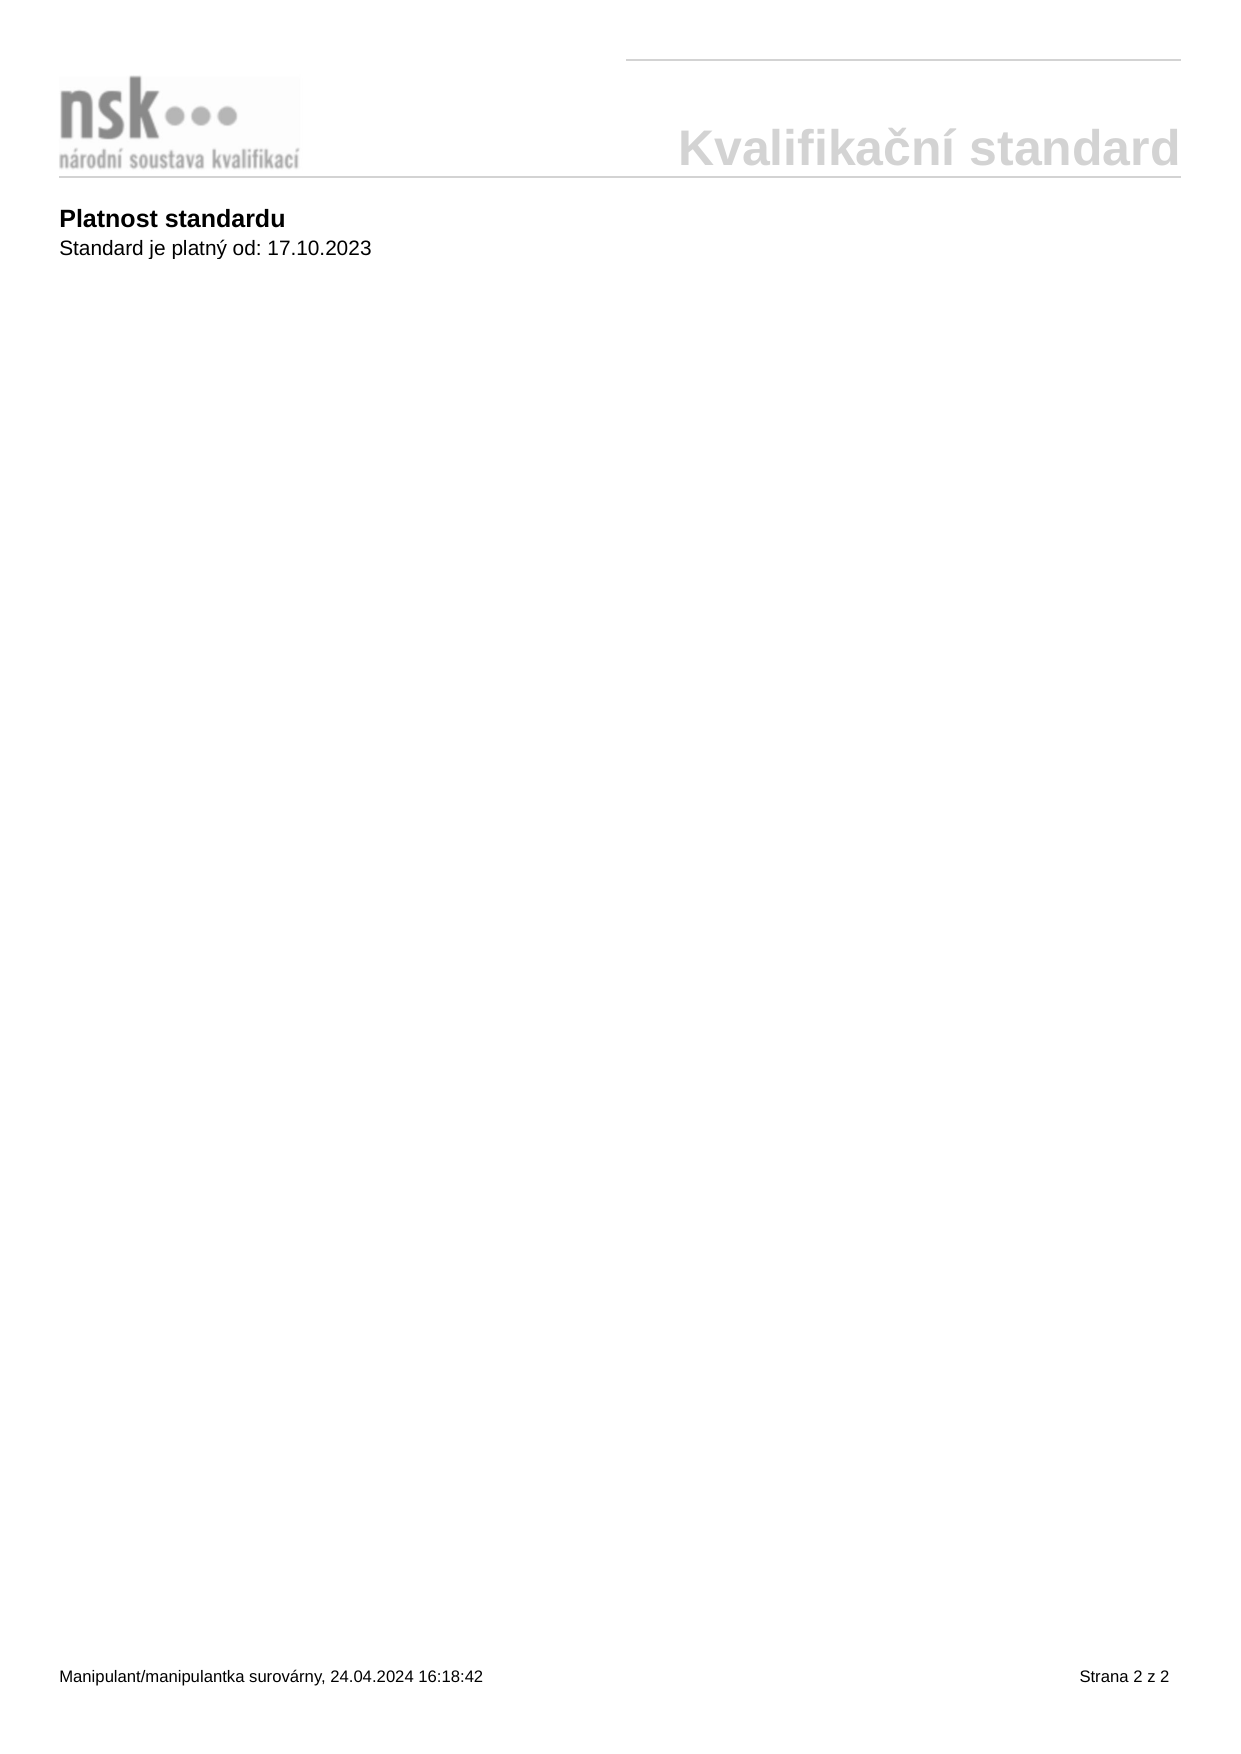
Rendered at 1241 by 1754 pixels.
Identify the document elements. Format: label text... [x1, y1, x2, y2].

table_cell [484, 859, 620, 1159]
table_cell [1169, 1159, 1181, 1409]
table_cell [1169, 559, 1181, 859]
table_cell [620, 559, 626, 859]
table_cell [59, 194, 483, 200]
table_cell [620, 259, 626, 559]
table_cell [862, 559, 1093, 859]
table_cell [862, 194, 1093, 200]
table_cell Kvalifikační standard [626, 61, 1181, 176]
table_cell [484, 171, 620, 176]
table_cell [862, 859, 1093, 1159]
table_cell [59, 859, 483, 1159]
table_cell [59, 1409, 483, 1658]
table_cell [620, 1409, 626, 1658]
table_cell [620, 859, 626, 1159]
table_cell Manipulant/manipulantka surovárny, 24.04.2024 16:18:42 [59, 1658, 862, 1694]
table_cell [1093, 1159, 1169, 1409]
table_cell [484, 259, 620, 559]
table_cell Strana 2 z 2 [862, 1658, 1169, 1694]
table_cell [484, 1409, 620, 1658]
table_cell [1169, 259, 1181, 559]
table_cell [484, 194, 620, 200]
table_cell [862, 259, 1093, 559]
table_cell [862, 1409, 1093, 1658]
table_cell [1169, 1409, 1181, 1658]
table_cell [59, 259, 483, 559]
table_cell [1093, 194, 1169, 200]
table_cell [484, 1159, 620, 1409]
table_cell [862, 1159, 1093, 1409]
table_cell [626, 259, 862, 559]
table_cell [1093, 1409, 1169, 1658]
table_cell [1093, 259, 1169, 559]
table_cell [626, 194, 862, 200]
table_cell [621, 59, 626, 170]
table_cell [1169, 194, 1181, 200]
table_cell [620, 1159, 626, 1409]
table_cell [59, 178, 1181, 194]
table_cell [626, 1159, 862, 1409]
table_cell [1169, 1658, 1181, 1694]
table_cell Standard je platný od: 17.10.2023 [59, 236, 1181, 259]
picture [58, 59, 621, 171]
table_cell Platnost standardu [59, 200, 1181, 236]
table_cell [59, 171, 483, 176]
table_cell [1093, 859, 1169, 1159]
table_cell [626, 1409, 862, 1658]
table_cell [1093, 559, 1169, 859]
table_cell [484, 559, 620, 859]
table_cell [59, 559, 483, 859]
table_cell [626, 859, 862, 1159]
table_cell [626, 559, 862, 859]
table_cell [1169, 859, 1181, 1159]
table_cell [59, 1159, 483, 1409]
